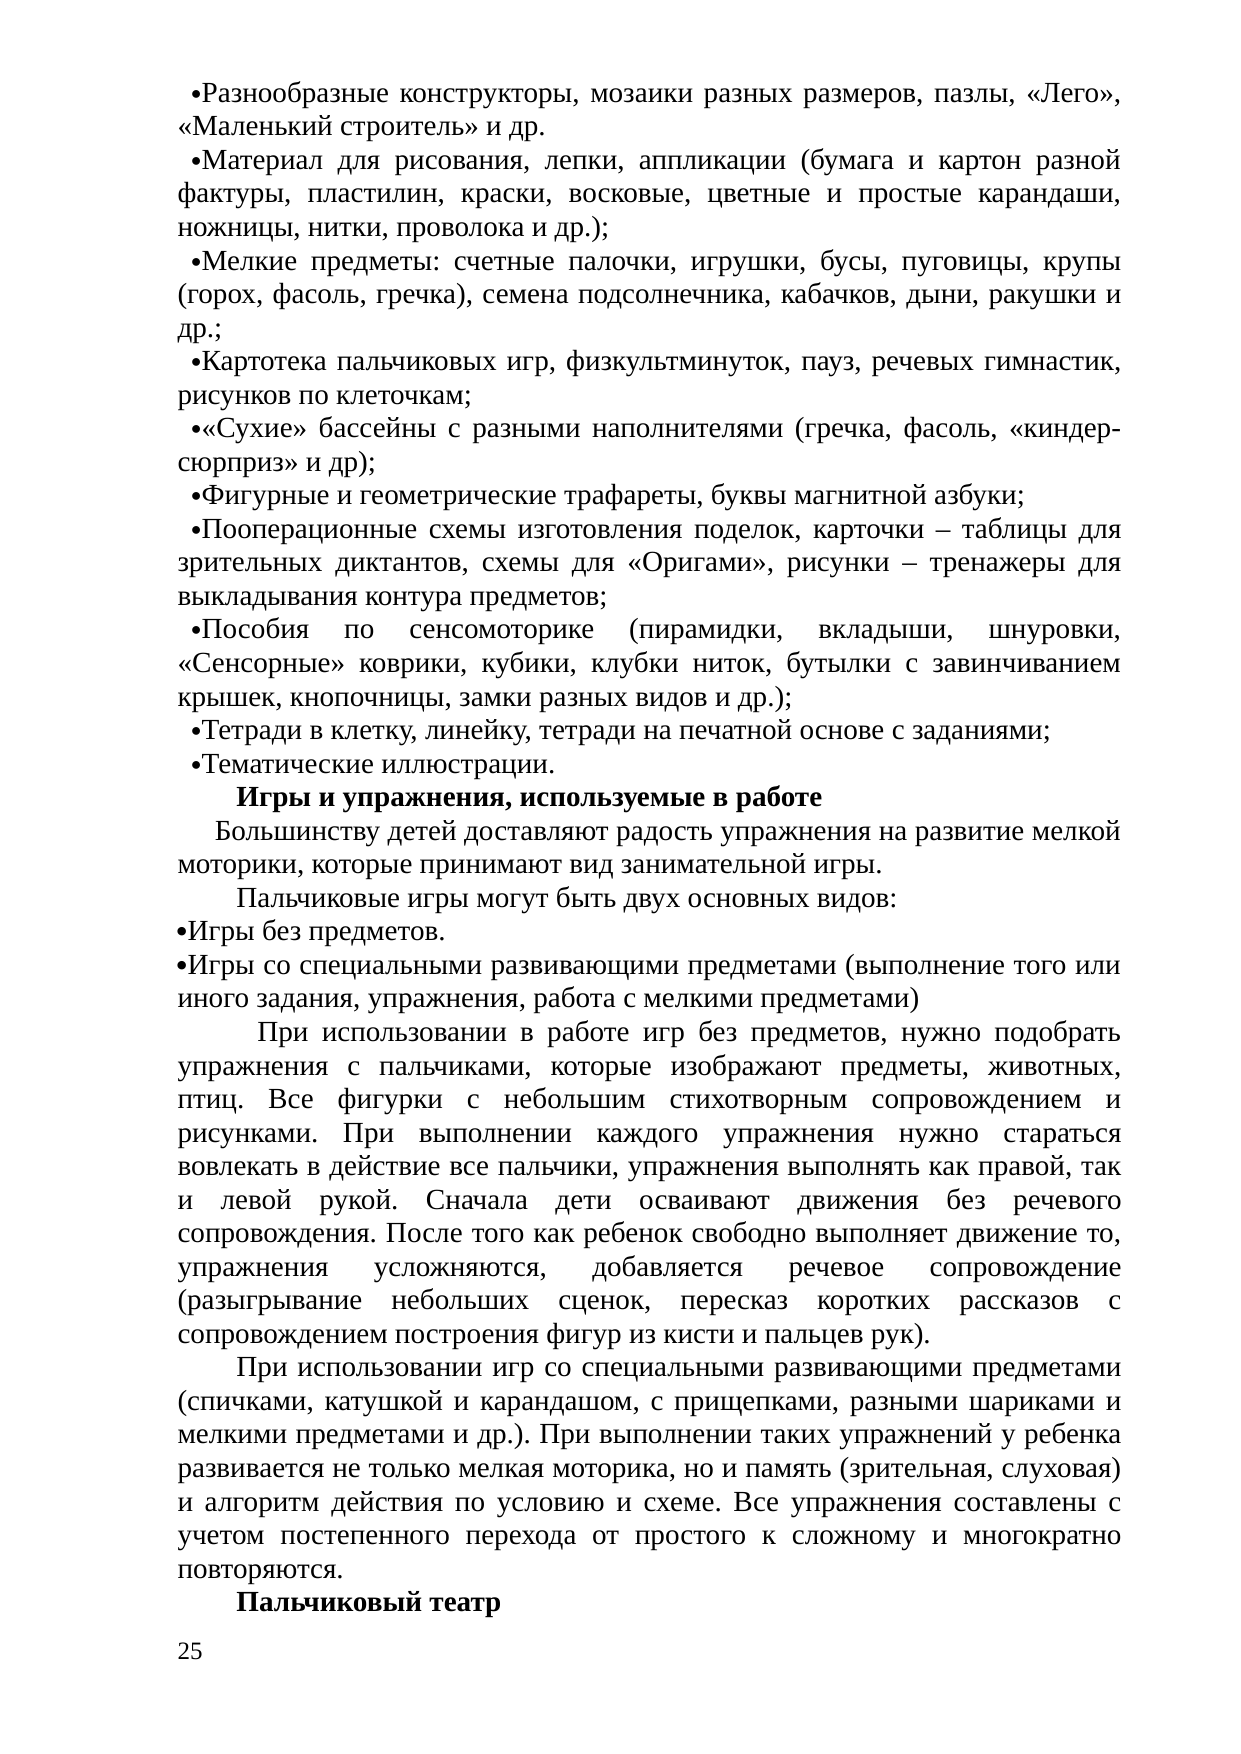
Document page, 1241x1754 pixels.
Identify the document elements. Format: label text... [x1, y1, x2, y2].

text Пальчиковые игры могут быть двух основных видов: [177, 880, 1122, 913]
list Тематические иллюстрации. [177, 746, 1122, 779]
list Тетради в клетку, линейку, тетради на печатной основе с заданиями; [177, 712, 1122, 746]
list Мелкие предметы: счетные палочки, игрушки, бусы, пуговицы, крупы (горох, фасоль, гречка), семена подсолнечника, кабачков, дыни, ракушки и др.; [177, 243, 1122, 343]
text При использовании в работе игр без предметов, нужно подобрать упражнения с пальчиками, которые изображают предметы, животных, птиц. Все фигурки с небольшим стихотворным сопровождением и рисунками. При выполнении каждого упражнения нужно стараться вовлекать в действие все пальчики, упражнения выполнять как правой, так и левой рукой. Сначала дети осваивают движения без речевого сопровождения. После того как ребенок свободно выполняет движение то, упражнения усложняются, добавляется речевое сопровождение (разыгрывание небольших сценок, пересказ коротких рассказов с сопровождением построения фигур из кисти и пальцев рук). [177, 1014, 1122, 1349]
text При использовании игр со специальными развивающими предметами (спичками, катушкой и карандашом, с прищепками, разными шариками и мелкими предметами и др.). При выполнении таких упражнений у ребенка развивается не только мелкая моторика, но и память (зрительная, слуховая) и алгоритм действия по условию и схеме. Все упражнения составлены с учетом постепенного перехода от простого к сложному и многократно повторяются. [177, 1349, 1122, 1584]
list Материал для рисования, лепки, аппликации (бумага и картон разной фактуры, пластилин, краски, восковые, цветные и простые карандаши, ножницы, нитки, проволока и др.); [177, 142, 1122, 243]
list Пособия по сенсомоторике (пирамидки, вкладыши, шнуровки, «Сенсорные» коврики, кубики, клубки ниток, бутылки с завинчиванием крышек, кнопочницы, замки разных видов и др.); [177, 612, 1122, 712]
list Разнообразные конструкторы, мозаики разных размеров, пазлы, «Лего», «Маленький строитель» и др. [177, 75, 1122, 142]
list Пооперационные схемы изготовления поделок, карточки – таблицы для зрительных диктантов, схемы для «Оригами», рисунки – тренажеры для выкладывания контура предметов; [177, 511, 1122, 612]
text Большинству детей доставляют радость упражнения на развитие мелкой моторики, которые принимают вид занимательной игры. [177, 813, 1122, 880]
text Пальчиковый театр [177, 1584, 1122, 1618]
list Фигурные и геометрические трафареты, буквы магнитной азбуки; [177, 477, 1122, 511]
list Игры со специальными развивающими предметами (выполнение того или иного задания, упражнения, работа с мелкими предметами) [177, 947, 1122, 1014]
text Игры и упражнения, используемые в работе [177, 779, 1122, 813]
list «Сухие» бассейны с разными наполнителями (гречка, фасоль, «киндер-сюрприз» и др); [177, 410, 1122, 477]
list Картотека пальчиковых игр, физкультминуток, пауз, речевых гимнастик, рисунков по клеточкам; [177, 343, 1122, 410]
list Игры без предметов. [177, 913, 1122, 947]
